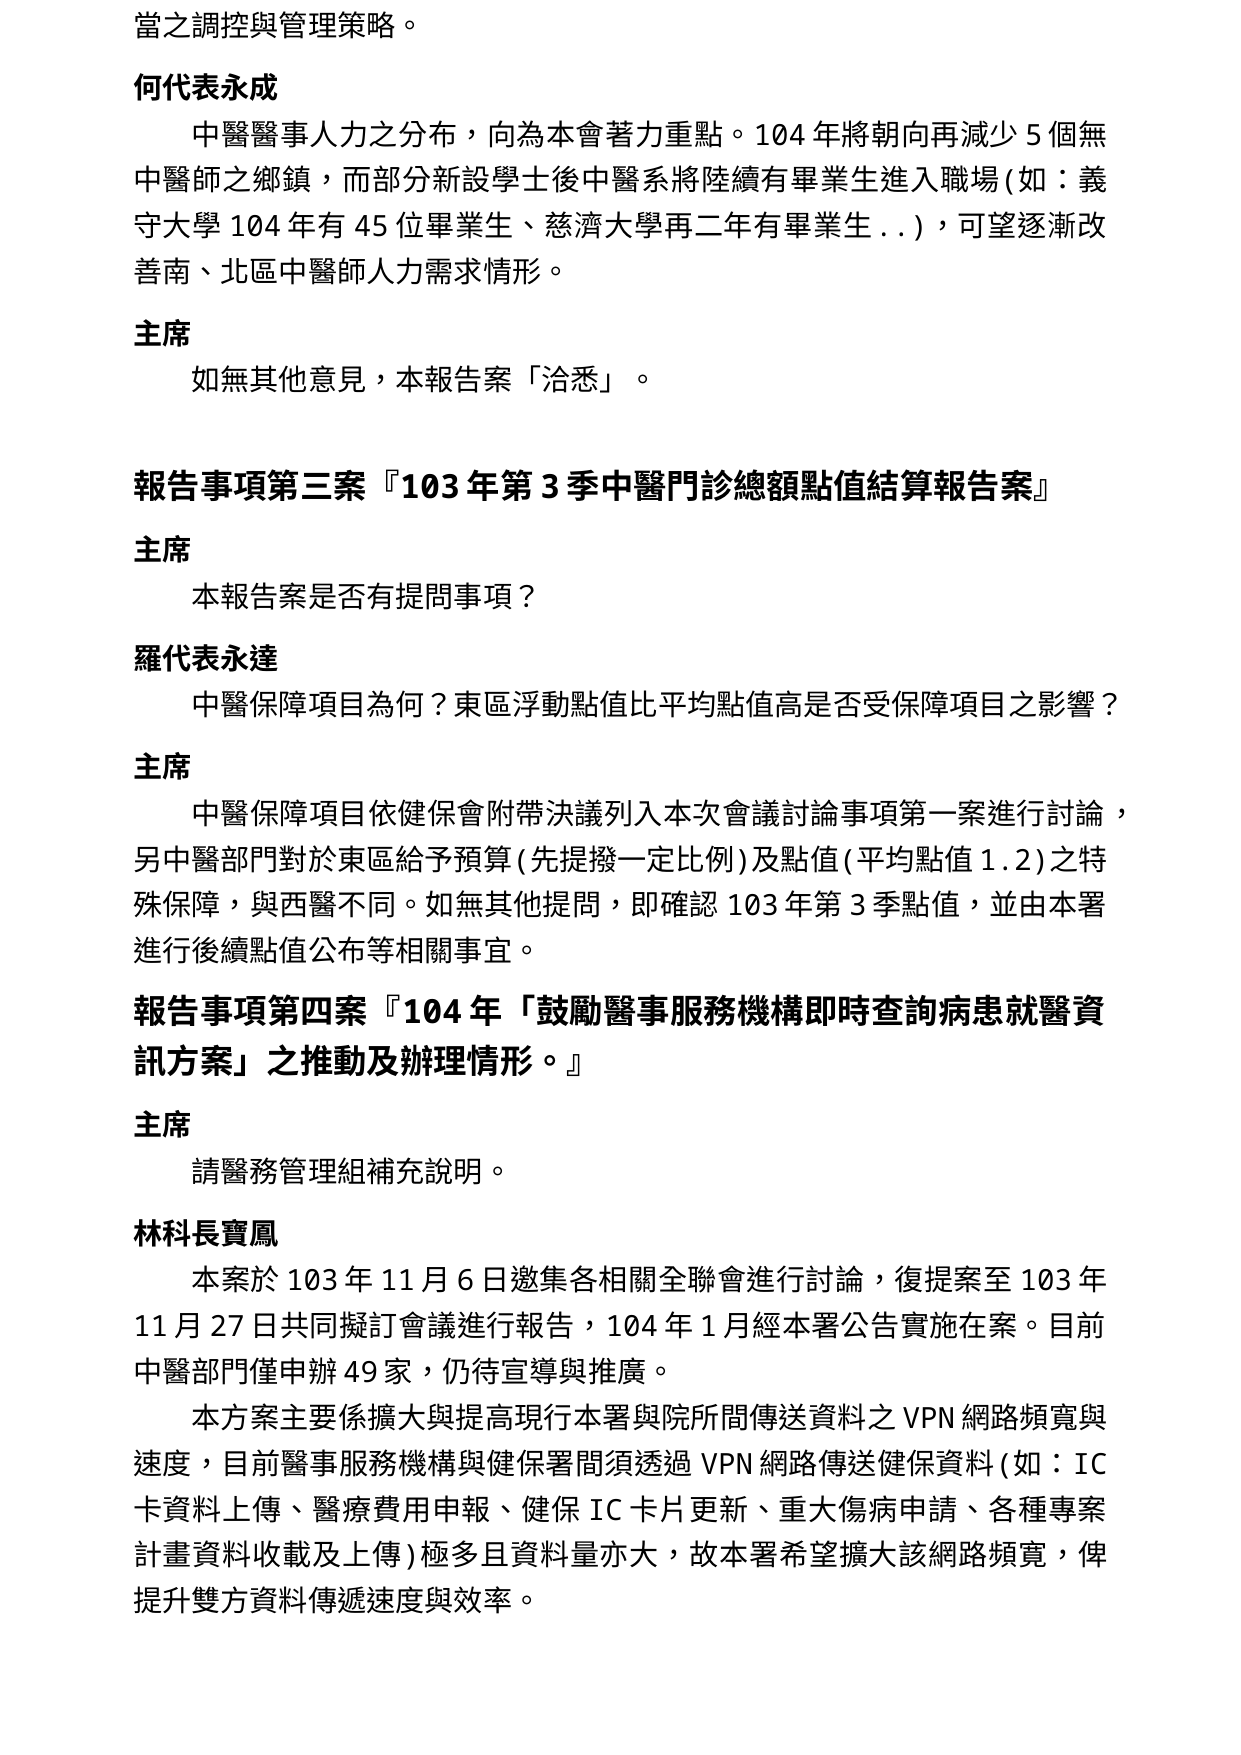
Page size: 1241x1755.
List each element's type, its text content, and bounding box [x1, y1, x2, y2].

text 主席 [133, 304, 1107, 354]
text 主席 [133, 521, 1107, 571]
text 中醫保障項目依健保會附帶決議列入本次會議討論事項第一案進行討論，另中醫部門對於東區給予預算(先提撥一定比例)及點值(平均點值1.2)之特殊保障，與西醫不同。如無其他提問，即確認103年第3季點值，並由本署進行後續點值公布等相關事宜。 [133, 787, 1107, 971]
text 本方案主要係擴大與提高現行本署與院所間傳送資料之VPN網路頻寬與速度，目前醫事服務機構與健保署間須透過VPN網路傳送健保資料(如：IC卡資料上傳、醫療費用申報、健保IC卡片更新、重大傷病申請、各種專案計畫資料收載及上傳)極多且資料量亦大，故本署希望擴大該網路頻寛，俾提升雙方資料傳遞速度與效率。 [133, 1392, 1107, 1621]
text 請醫務管理組補充說明。 [133, 1146, 1107, 1192]
text 中醫醫事人力之分布，向為本會著力重點。104年將朝向再減少5個無中醫師之鄉鎮，而部分新設學士後中醫系將陸續有畢業生進入職場(如：義守大學104年有45位畢業生、慈濟大學再二年有畢業生..)，可望逐漸改善南、北區中醫師人力需求情形。 [133, 108, 1107, 292]
text 如無其他意見，本報告案「洽悉」。 [133, 354, 1107, 400]
text 羅代表永達 [133, 629, 1107, 679]
text 本案於103年11月6日邀集各相關全聯會進行討論，復提案至103年11月27日共同擬訂會議進行報告，104年1月經本署公告實施在案。目前中醫部門僅申辦49家，仍待宣導與推廣。 [133, 1254, 1107, 1392]
text 林科長寶鳳 [133, 1204, 1107, 1254]
text 主席 [133, 1096, 1107, 1146]
text 報告事項第四案『104年「鼓勵醫事服務機構即時查詢病患就醫資訊方案」之推動及辦理情形。』 [133, 983, 1107, 1083]
text 報告事項第三案『103年第3季中醫門診總額點值結算報告案』 [133, 458, 1107, 508]
text 本報告案是否有提問事項？ [133, 571, 1107, 617]
text 當之調控與管理策略。 [133, 0, 1107, 46]
text 何代表永成 [133, 58, 1107, 108]
text 中醫保障項目為何？東區浮動點值比平均點值高是否受保障項目之影響？ [133, 679, 1107, 725]
text 主席 [133, 737, 1107, 787]
